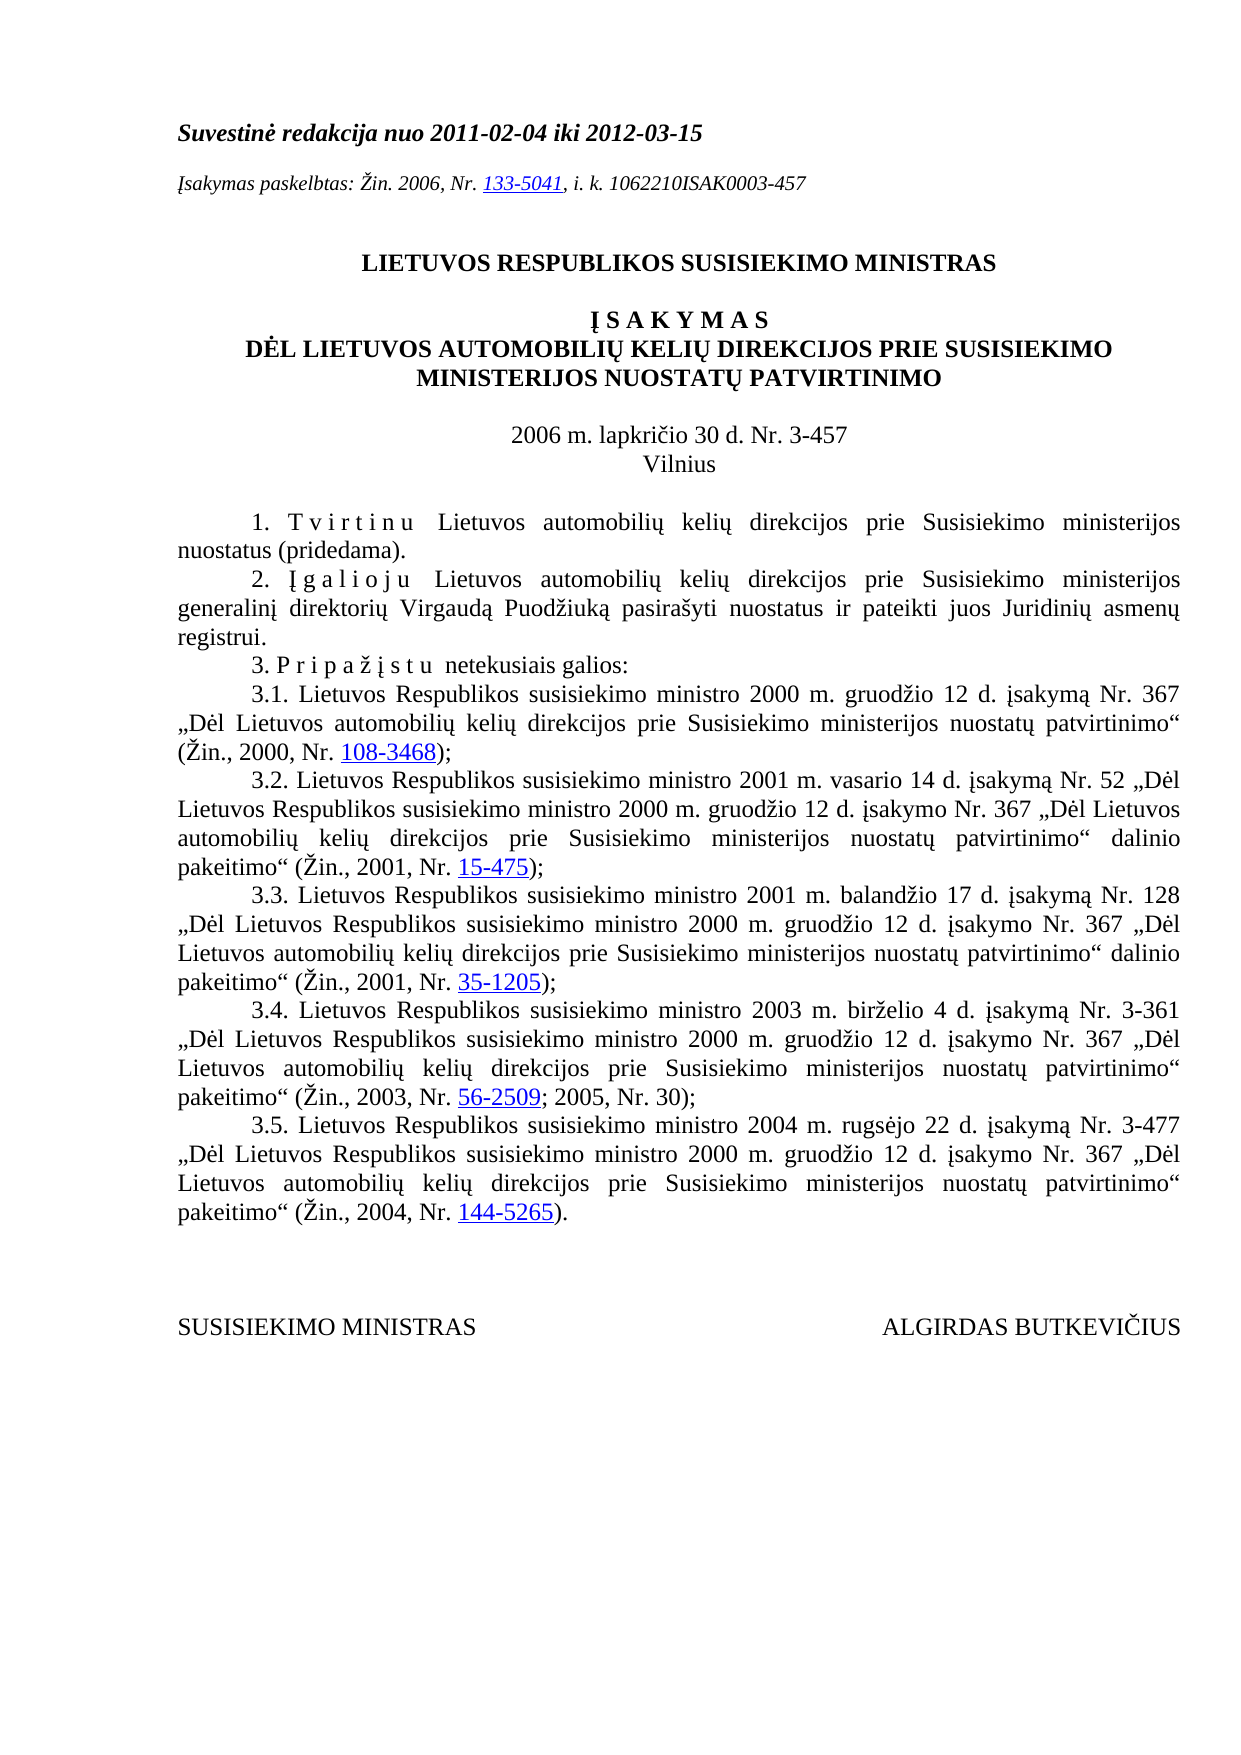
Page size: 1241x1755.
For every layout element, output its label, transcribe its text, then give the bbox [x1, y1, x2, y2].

text 2. Įgalioju Lietuvos automobilių kelių direkcijos prie Susisiekimo ministerijos generalinį direktorių Virgaudą Puodžiuką pasirašyti nuostatus ir pateikti juos Juridinių asmenų registrui. [177, 564, 1181, 650]
text Į S A K Y M A S [177, 305, 1181, 334]
text 3.1. Lietuvos Respublikos susisiekimo ministro 2000 m. gruodžio 12 d. įsakymą Nr. 367 „Dėl Lietuvos automobilių kelių direkcijos prie Susisiekimo ministerijos nuostatų patvirtinimo“ (Žin., 2000, Nr. 108-3468); [177, 679, 1181, 765]
text 3.4. Lietuvos Respublikos susisiekimo ministro 2003 m. birželio 4 d. įsakymą Nr. 3-361 „Dėl Lietuvos Respublikos susisiekimo ministro 2000 m. gruodžio 12 d. įsakymo Nr. 367 „Dėl Lietuvos automobilių kelių direkcijos prie Susisiekimo ministerijos nuostatų patvirtinimo“ pakeitimo“ (Žin., 2003, Nr. 56-2509; 2005, Nr. 30); [177, 995, 1181, 1110]
text 3.5. Lietuvos Respublikos susisiekimo ministro 2004 m. rugsėjo 22 d. įsakymą Nr. 3-477 „Dėl Lietuvos Respublikos susisiekimo ministro 2000 m. gruodžio 12 d. įsakymo Nr. 367 „Dėl Lietuvos automobilių kelių direkcijos prie Susisiekimo ministerijos nuostatų patvirtinimo“ pakeitimo“ (Žin., 2004, Nr. 144-5265). [177, 1110, 1181, 1225]
text Suvestinė redakcija nuo 2011-02-04 iki 2012-03-15 [177, 118, 1181, 147]
text 3. Pripažįstu netekusiais galios: [177, 650, 1181, 679]
text 2006 m. lapkričio 30 d. Nr. 3-457 [177, 420, 1181, 449]
text 1. Tvirtinu Lietuvos automobilių kelių direkcijos prie Susisiekimo ministerijos nuostatus (pridedama). [177, 507, 1181, 564]
text LIETUVOS RESPUBLIKOS SUSISIEKIMO MINISTRAS [177, 248, 1181, 277]
text 3.3. Lietuvos Respublikos susisiekimo ministro 2001 m. balandžio 17 d. įsakymą Nr. 128 „Dėl Lietuvos Respublikos susisiekimo ministro 2000 m. gruodžio 12 d. įsakymo Nr. 367 „Dėl Lietuvos automobilių kelių direkcijos prie Susisiekimo ministerijos nuostatų patvirtinimo“ dalinio pakeitimo“ (Žin., 2001, Nr. 35-1205); [177, 880, 1181, 995]
text Įsakymas paskelbtas: Žin. 2006, Nr. 133-5041, i. k. 1062210ISAK0003-457 [177, 171, 1181, 195]
text 3.2. Lietuvos Respublikos susisiekimo ministro 2001 m. vasario 14 d. įsakymą Nr. 52 „Dėl Lietuvos Respublikos susisiekimo ministro 2000 m. gruodžio 12 d. įsakymo Nr. 367 „Dėl Lietuvos automobilių kelių direkcijos prie Susisiekimo ministerijos nuostatų patvirtinimo“ dalinio pakeitimo“ (Žin., 2001, Nr. 15-475); [177, 765, 1181, 880]
text SUSISIEKIMO MINISTRAS ALGIRDAS BUTKEVIČIUS [177, 1312, 1181, 1340]
text Vilnius [177, 449, 1181, 478]
text DĖL LIETUVOS AUTOMOBILIŲ KELIŲ DIREKCIJOS PRIE SUSISIEKIMO MINISTERIJOS NUOSTATŲ PATVIRTINIMO [177, 334, 1181, 392]
